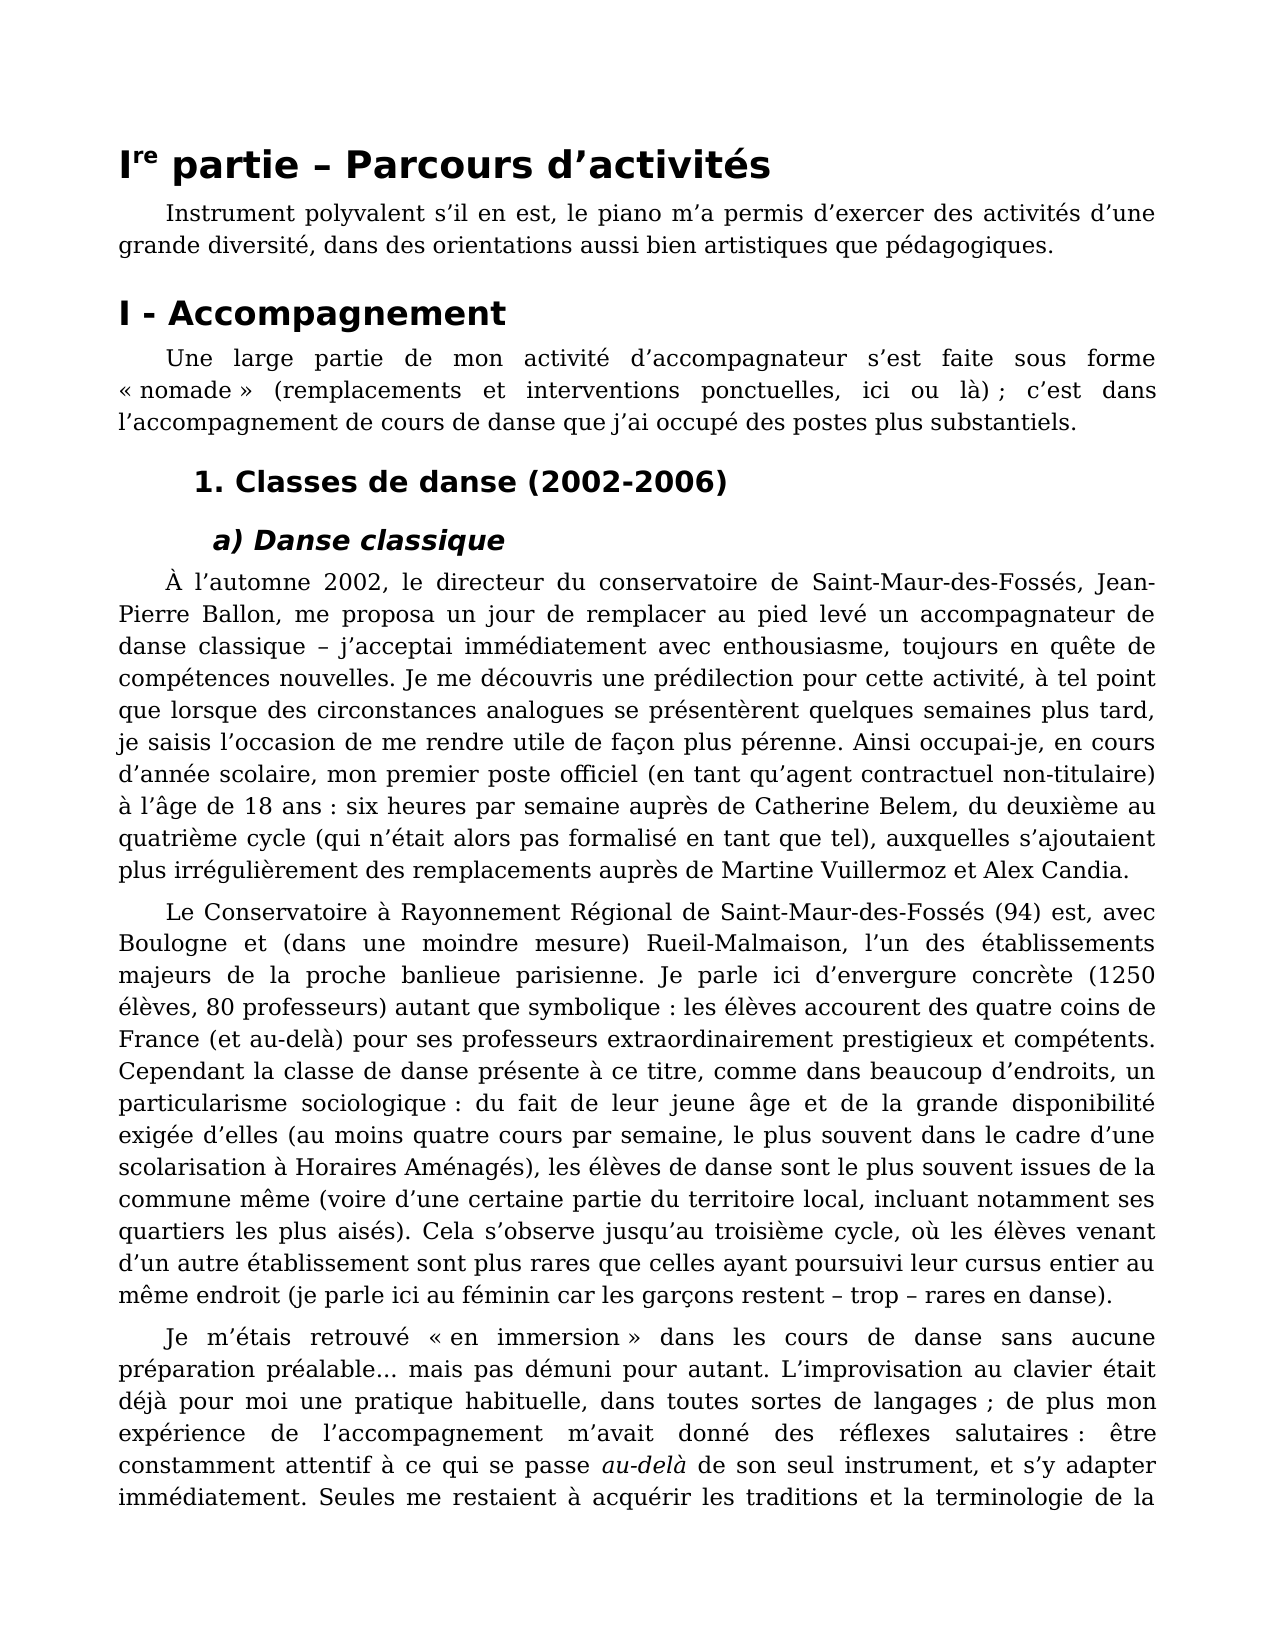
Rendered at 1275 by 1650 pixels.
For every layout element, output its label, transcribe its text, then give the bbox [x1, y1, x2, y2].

text Le Conservatoire à Rayonnement Régional de Saint-Maur-des-Fossés (94) est, avec Boulogne et (dans une moindre mesure) Rueil-Malmaison, l’un des établissements majeurs de la proche banlieue parisienne. Je parle ici d’envergure concrète (1250 élèves, 80 professeurs) autant que symbolique : les élèves accourent des quatre coins de France (et au-delà) pour ses professeurs extraordinairement prestigieux et compétents. Cependant la classe de danse présente à ce titre, comme dans beaucoup d’endroits, un particularisme sociologique : du fait de leur jeune âge et de la grande disponibilité exigée d’elles (au moins quatre cours par semaine, le plus souvent dans le cadre d’une scolarisation à Horaires Aménagés), les élèves de danse sont le plus souvent issues de la commune même (voire d’une certaine partie du territoire local, incluant notamment ses quartiers les plus aisés). Cela s’observe jusqu’au troisième cycle, où les élèves venant d’un autre établissement sont plus rares que celles ayant poursuivi leur cursus entier au même endroit (je parle ici au féminin car les garçons restent – trop – rares en danse). [118, 899, 1157, 1309]
subtitle Accompagnement [118, 294, 1157, 333]
text Une large partie de mon activité d’accompagnateur s’est faite sous forme « nomade » (remplacements et interventions ponctuelles, ici ou là) ; c’est dans l’accompagnement de cours de danse que j’ai occupé des postes plus substantiels. [118, 346, 1157, 436]
text À l’automne 2002, le directeur du conservatoire de Saint-Maur-des-Fossés, Jean-Pierre Ballon, me proposa un jour de remplacer au pied levé un accompagnateur de danse classique – j’acceptai immédiatement avec enthousiasme, toujours en quête de compétences nouvelles. Je me découvris une prédilection pour cette activité, à tel point que lorsque des circonstances analogues se présentèrent quelques semaines plus tard, je saisis l’occasion de me rendre utile de façon plus pérenne. Ainsi occupai-je, en cours d’année scolaire, mon premier poste officiel (en tant qu’agent contractuel non-titulaire) à l’âge de 18 ans : six heures par semaine auprès de Catherine Belem, du deuxième au quatrième cycle (qui n’était alors pas formalisé en tant que tel), auxquelles s’ajoutaient plus irrégulièrement des remplacements auprès de Martine Vuillermoz et Alex Candia. [118, 569, 1157, 884]
subtitle Danse classique [213, 524, 1157, 557]
subtitle Classes de danse (2002-2006) [193, 466, 1157, 499]
text Instrument polyvalent s’il en est, le piano m’a permis d’exercer des activités d’une grande diversité, dans des orientations aussi bien artistiques que pédagogiques. [118, 200, 1157, 258]
subtitle Ire partie – Parcours d’activités [118, 143, 1157, 187]
text Je m’étais retrouvé « en immersion » dans les cours de danse sans aucune préparation préalable... mais pas démuni pour autant. L’improvisation au clavier était déjà pour moi une pratique habituelle, dans toutes sortes de langages ; de plus mon expérience de l’accompagnement m’avait donné des réflexes salutaires : être constamment attentif à ce qui se passe au-delà de son seul instrument, et s’y adapter immédiatement. Seules me restaient à acquérir les traditions et la terminologie de la [118, 1324, 1157, 1510]
